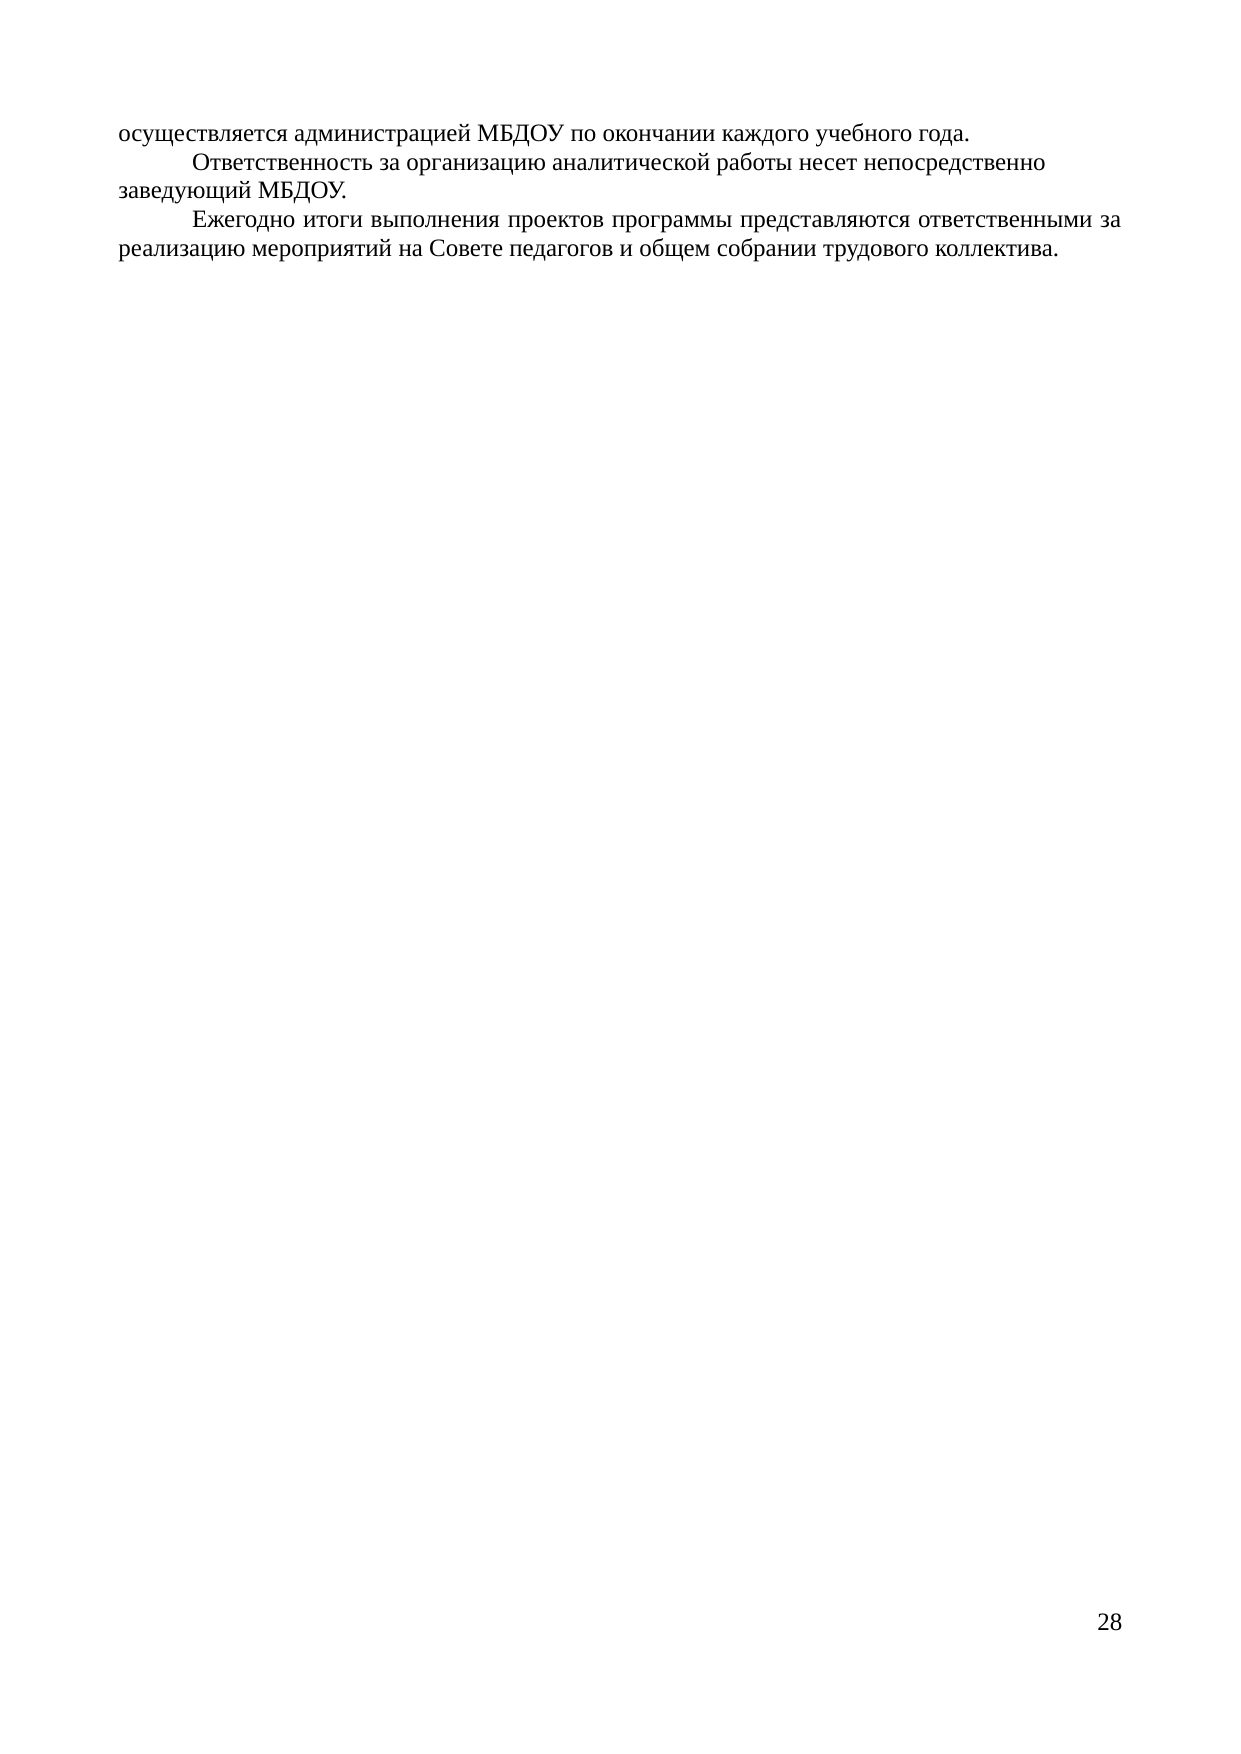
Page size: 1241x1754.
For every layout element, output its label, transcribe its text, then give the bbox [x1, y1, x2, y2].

text Ежегодно итоги выполнения проектов программы представляются ответственными за реализацию мероприятий на Совете педагогов и общем собрании трудового коллектива. [118, 204, 1122, 262]
text заведующий МБДОУ. [118, 176, 1122, 204]
text Ответственность за организацию аналитической работы несет непосредственно [118, 147, 1122, 176]
text осуществляется администрацией МБДОУ по окончании каждого учебного года. [118, 118, 1122, 147]
